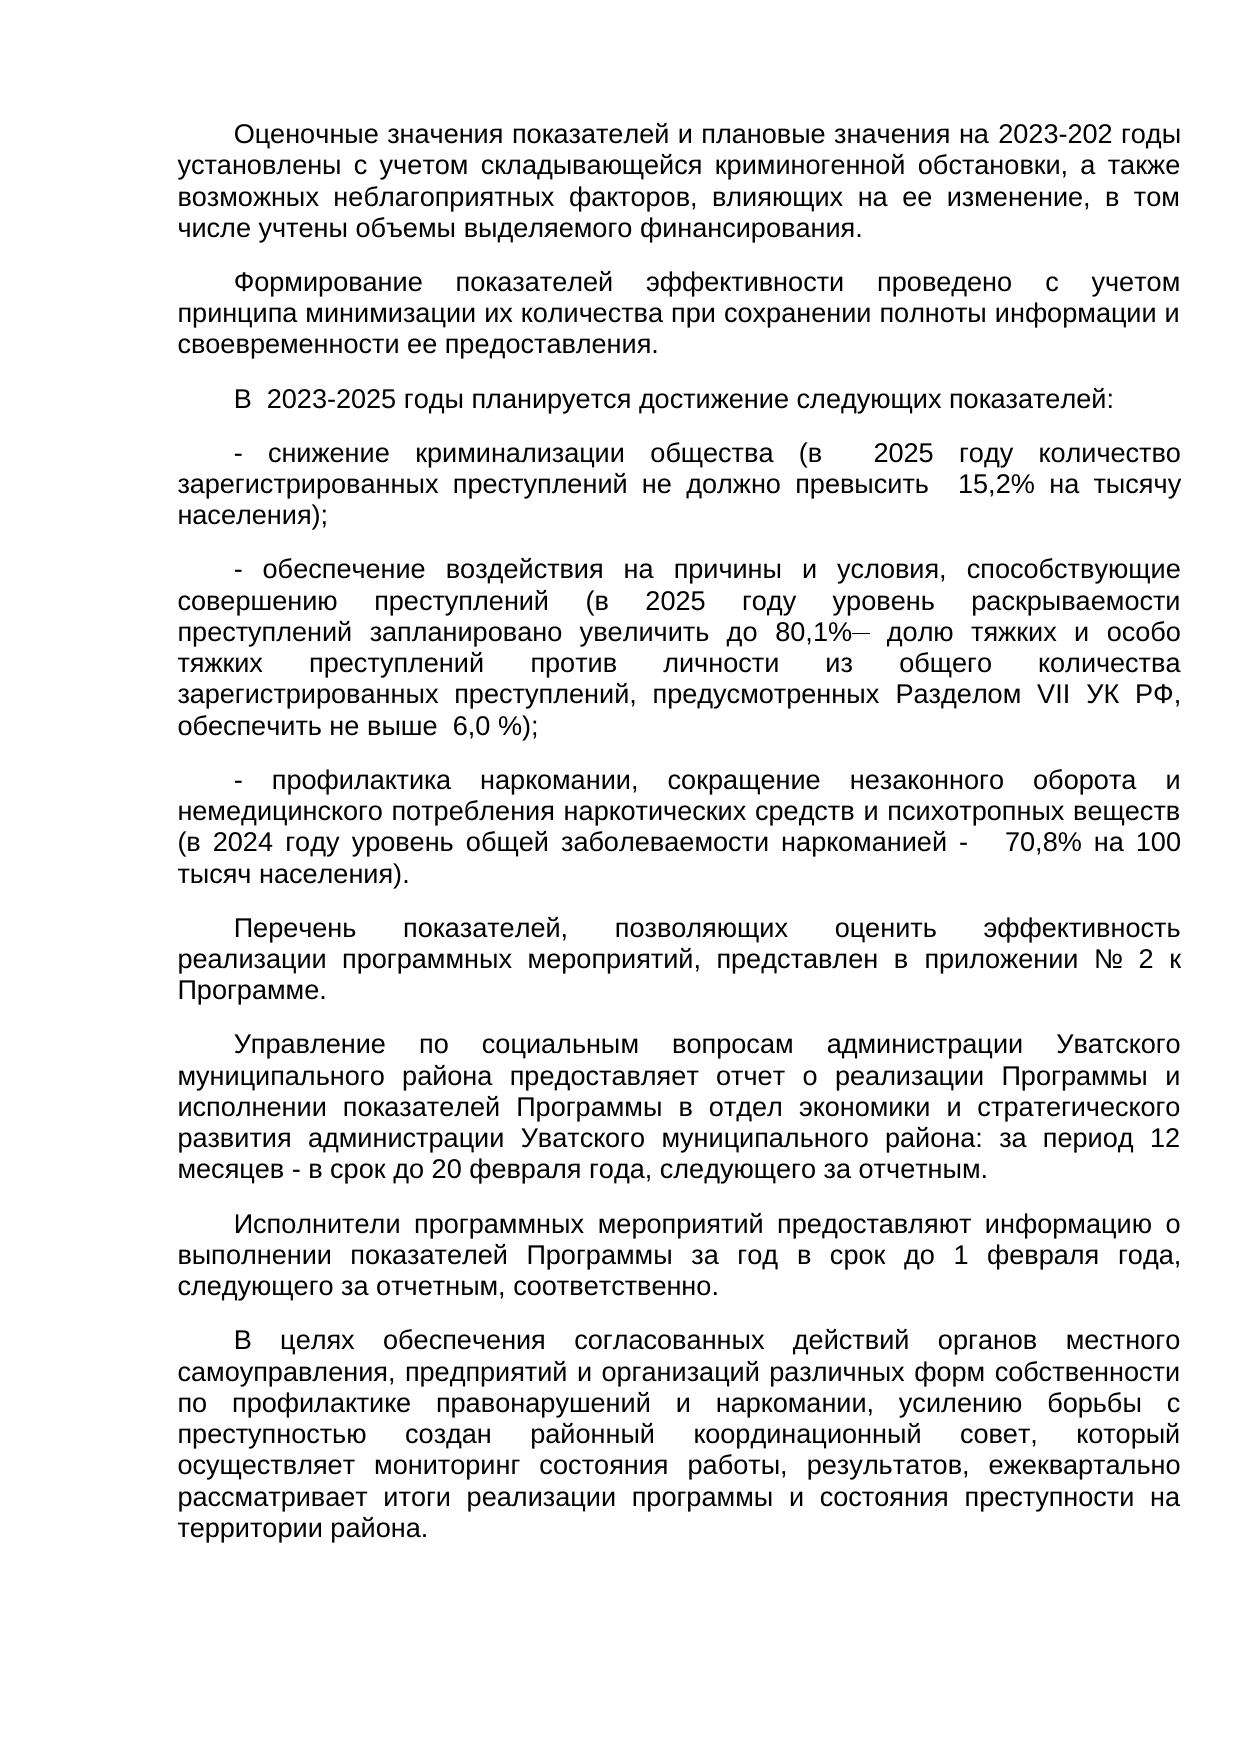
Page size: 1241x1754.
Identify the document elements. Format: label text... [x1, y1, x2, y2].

text Исполнители программных мероприятий предоставляют информацию о выполнении показателей Программы за год в срок до 1 февраля года, следующего за отчетным, соответственно. [177, 1208, 1181, 1301]
text Оценочные значения показателей и плановые значения на 2023-202 годы установлены с учетом складывающейся криминогенной обстановки, а также возможных неблагоприятных факторов, влияющих на ее изменение, в том числе учтены объемы выделяемого финансирования. [177, 118, 1181, 243]
text Перечень показателей, позволяющих оценить эффективность реализации программных мероприятий, представлен в приложении № 2 к Программе. [177, 912, 1181, 1006]
text - снижение криминализации общества (в 2025 году количество зарегистрированных преступлений не должно превысить 15,2% на тысячу населения); [177, 437, 1181, 531]
text - обеспечение воздействия на причины и условия, способствующие совершению преступлений (в 2025 году уровень раскрываемости преступлений запланировано увеличить до 80,1% долю тяжких и особо тяжких преступлений против личности из общего количества зарегистрированных преступлений, предусмотренных Разделом VII УК РФ, обеспечить не выше 6,0 %); [177, 553, 1181, 741]
text Формирование показателей эффективности проведено с учетом принципа минимизации их количества при сохранении полноты информации и своевременности ее предоставления. [177, 266, 1181, 360]
text - профилактика наркомании, сокращение незаконного оборота и немедицинского потребления наркотических средств и психотропных веществ (в 2024 году уровень общей заболеваемости наркоманией - 70,8% на 100 тысяч населения). [177, 764, 1181, 889]
text Управление по социальным вопросам администрации Уватского муниципального района предоставляет отчет о реализации Программы и исполнении показателей Программы в отдел экономики и стратегического развития администрации Уватского муниципального района: за период 12 месяцев - в срок до 20 февраля года, следующего за отчетным. [177, 1028, 1181, 1185]
text В целях обеспечения согласованных действий органов местного самоуправления, предприятий и организаций различных форм собственности по профилактике правонарушений и наркомании, усилению борьбы с преступностью создан районный координационный совет, который осуществляет мониторинг состояния работы, результатов, ежеквартально рассматривает итоги реализации программы и состояния преступности на территории района. [177, 1324, 1181, 1543]
text В 2023-2025 годы планируется достижение следующих показателей: [177, 383, 1181, 414]
